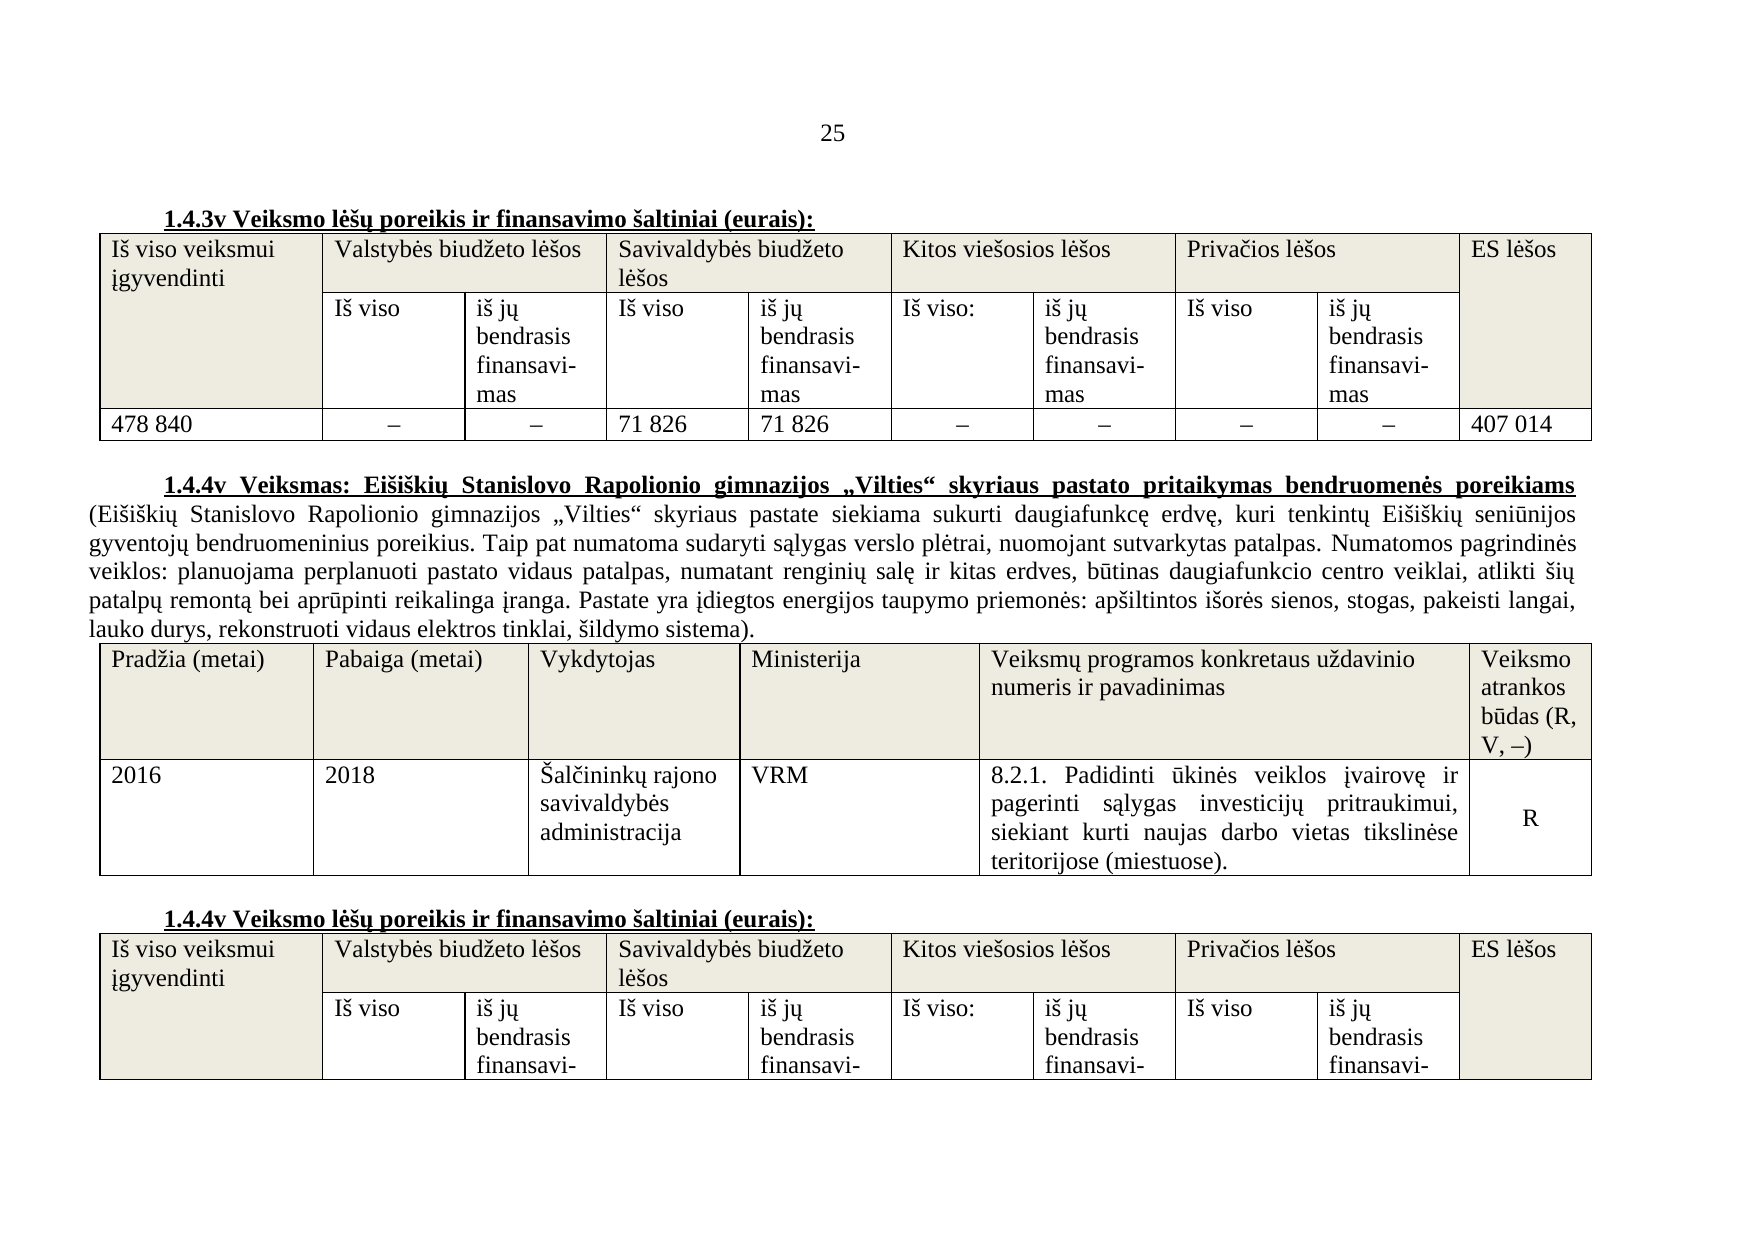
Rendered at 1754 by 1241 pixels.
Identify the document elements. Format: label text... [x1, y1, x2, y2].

table_cell iš jų bendrasis finansavi- mas [1318, 293, 1459, 408]
table_cell Iš viso [323, 993, 464, 1079]
table_header Privačios lėšos [1176, 934, 1459, 992]
table_header Veiksmo atrankos būdas (R, V, –) [1470, 644, 1591, 759]
table_cell iš jų bendrasis finansavi- [1034, 993, 1175, 1079]
table_header ES lėšos [1460, 934, 1591, 1079]
table_header Vykdytojas [529, 644, 739, 759]
table_cell Iš viso [323, 293, 464, 408]
table_cell 2016 [101, 760, 313, 875]
table_cell Iš viso: [892, 293, 1033, 408]
table_header Pradžia (metai) [101, 644, 313, 759]
table_cell Iš viso [607, 293, 748, 408]
table_cell Iš viso [607, 993, 748, 1079]
text 1.4.4v Veiksmo lėšų poreikis ir finansavimo šaltiniai (eurais): [89, 904, 1577, 933]
table_header Valstybės biudžeto lėšos [323, 934, 606, 992]
table_cell iš jų bendrasis finansavi- mas [466, 293, 606, 408]
table_cell Iš viso [1176, 293, 1317, 408]
table_cell 71 826 [607, 409, 748, 440]
table_cell – [323, 409, 464, 440]
table_header Kitos viešosios lėšos [892, 934, 1175, 992]
table_header Iš viso veiksmui įgyvendinti [101, 934, 322, 1079]
table_cell – [466, 409, 606, 440]
table_cell – [892, 409, 1033, 440]
table_cell 478 840 [101, 409, 322, 440]
table_cell – [1318, 409, 1459, 440]
table_cell Iš viso: [892, 993, 1033, 1079]
table_header ES lėšos [1460, 234, 1591, 408]
table_header Privačios lėšos [1176, 234, 1459, 292]
table_header Iš viso veiksmui įgyvendinti [101, 234, 322, 408]
table_cell VRM [741, 760, 979, 875]
table_header Pabaiga (metai) [314, 644, 528, 759]
table_cell 407 014 [1460, 409, 1591, 440]
table_cell iš jų bendrasis finansavi- [1318, 993, 1459, 1079]
table_cell iš jų bendrasis finansavi- mas [1034, 293, 1175, 408]
text 1.4.4v Veiksmas: Eišiškių Stanislovo Rapolionio gimnazijos „Vilties“ skyriaus pastato pritaikymas bendruomenės poreikiams (Eišiškių Stanislovo Rapolionio gimnazijos „Vilties“ skyriaus pastate siekiama sukurti daugiafunkcę erdvę, kuri tenkintų Eišiškių seniūnijos gyventojų bendruomeninius poreikius. Taip pat numatoma sudaryti sąlygas verslo plėtrai, nuomojant sutvarkytas patalpas. Numatomos pagrindinės veiklos: planuojama perplanuoti pastato vidaus patalpas, numatant renginių salę ir kitas erdves, būtinas daugiafunkcio centro veiklai, atlikti šių patalpų remontą bei aprūpinti reikalinga įranga. Pastate yra įdiegtos energijos taupymo priemonės: apšiltintos išorės sienos, stogas, pakeisti langai, lauko durys, rekonstruoti vidaus elektros tinklai, šildymo sistema). [89, 470, 1577, 643]
table_cell 8.2.1. Padidinti ūkinės veiklos įvairovę ir pagerinti sąlygas investicijų pritraukimui, siekiant kurti naujas darbo vietas tikslinėse teritorijose (miestuose). [980, 760, 1469, 875]
table_cell iš jų bendrasis finansavi- [749, 993, 891, 1079]
table_cell – [1176, 409, 1317, 440]
table_header Savivaldybės biudžeto lėšos [607, 934, 891, 992]
table_cell Iš viso [1176, 993, 1317, 1079]
table_cell 2018 [314, 760, 528, 875]
table_cell 71 826 [749, 409, 891, 440]
table_header Ministerija [741, 644, 979, 759]
table_cell – [1034, 409, 1175, 440]
table_header Kitos viešosios lėšos [892, 234, 1175, 292]
table_cell R [1470, 760, 1591, 875]
table_cell Šalčininkų rajono savivaldybės administracija [529, 760, 739, 875]
table_cell iš jų bendrasis finansavi- mas [749, 293, 891, 408]
table_header Savivaldybės biudžeto lėšos [607, 234, 891, 292]
table_cell iš jų bendrasis finansavi- [466, 993, 606, 1079]
text 1.4.3v Veiksmo lėšų poreikis ir finansavimo šaltiniai (eurais): [89, 204, 1577, 233]
table_header Valstybės biudžeto lėšos [323, 234, 606, 292]
table_header Veiksmų programos konkretaus uždavinio numeris ir pavadinimas [980, 644, 1469, 759]
